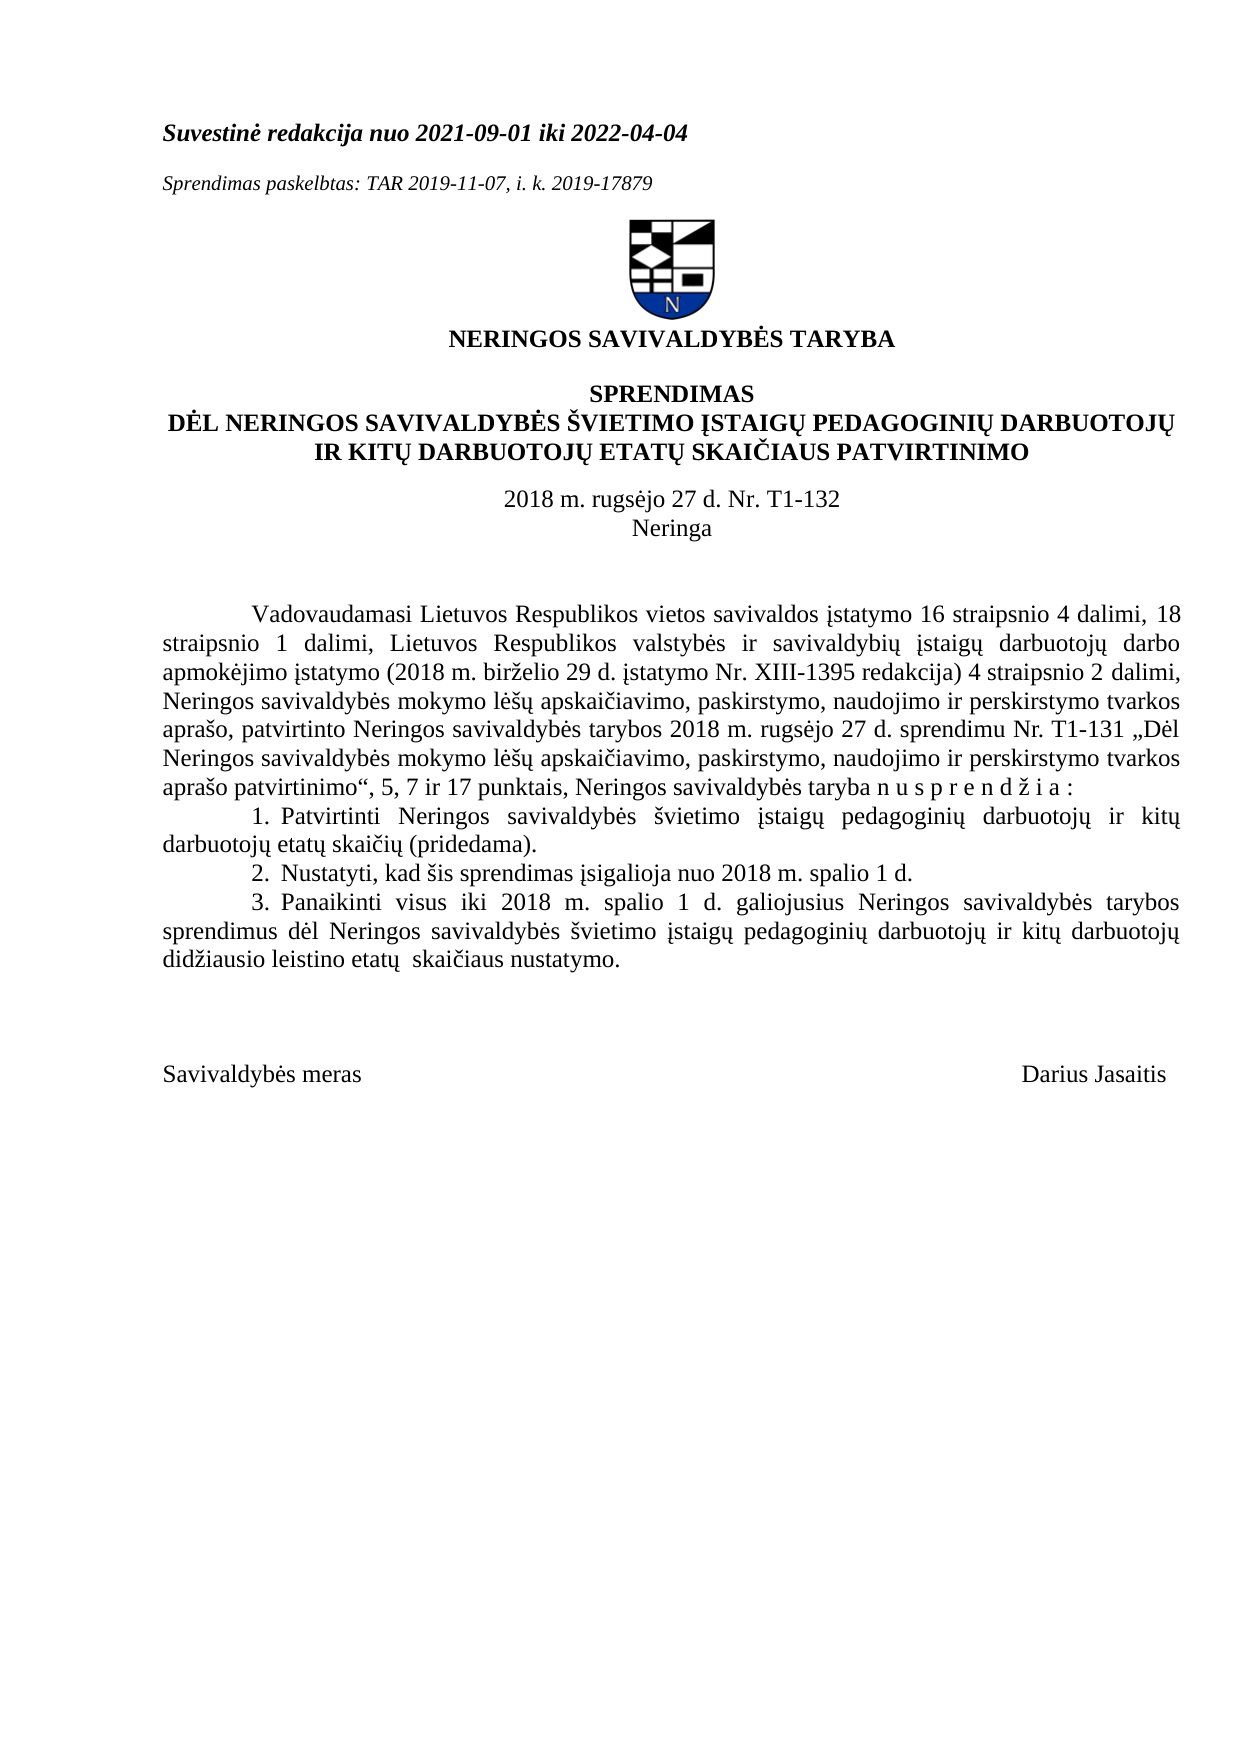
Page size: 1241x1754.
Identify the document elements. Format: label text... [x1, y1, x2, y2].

text NERINGOS SAVIVALDYBĖS TARYBA [162, 324, 1181, 353]
text Vadovaudamasi Lietuvos Respublikos vietos savivaldos įstatymo 16 straipsnio 4 dalimi, 18 straipsnio 1 dalimi, Lietuvos Respublikos valstybės ir savivaldybių įstaigų darbuotojų darbo apmokėjimo įstatymo (2018 m. birželio 29 d. įstatymo Nr. XIII-1395 redakcija) 4 straipsnio 2 dalimi, Neringos savivaldybės mokymo lėšų apskaičiavimo, paskirstymo, naudojimo ir perskirstymo tvarkos aprašo, patvirtinto Neringos savivaldybės tarybos 2018 m. rugsėjo 27 d. sprendimu Nr. T1-131 „Dėl Neringos savivaldybės mokymo lėšų apskaičiavimo, paskirstymo, naudojimo ir perskirstymo tvarkos aprašo patvirtinimo“, 5, 7 ir 17 punktais, Neringos savivaldybės taryba nusprendžia: [162, 599, 1181, 801]
text 3. Panaikinti visus iki 2018 m. spalio 1 d. galiojusius Neringos savivaldybės tarybos sprendimus dėl Neringos savivaldybės švietimo įstaigų pedagoginių darbuotojų ir kitų darbuotojų didžiausio leistino etatų skaičiaus nustatymo. [162, 887, 1181, 973]
text Savivaldybės meras Darius Jasaitis [162, 1059, 1181, 1088]
text DĖL NERINGOS SAVIVALDYBĖS ŠVIETIMO ĮSTAIGŲ PEDAGOGINIŲ DARBUOTOJŲ IR KITŲ DARBUOTOJŲ ETATŲ SKAIČIAUS PATVIRTINIMO [162, 408, 1181, 465]
text Neringa [162, 513, 1181, 542]
text 2018 m. rugsėjo 27 d. Nr. T1-132 [162, 484, 1181, 513]
text SPRENDIMAS [162, 379, 1181, 408]
text 2. Nustatyti, kad šis sprendimas įsigalioja nuo 2018 m. spalio 1 d. [162, 858, 1181, 887]
text 1. Patvirtinti Neringos savivaldybės švietimo įstaigų pedagoginių darbuotojų ir kitų darbuotojų etatų skaičių (pridedama). [162, 801, 1181, 858]
text Suvestinė redakcija nuo 2021-09-01 iki 2022-04-04 [162, 118, 1181, 147]
text Sprendimas paskelbtas: TAR 2019-11-07, i. k. 2019-17879 [162, 171, 1181, 195]
